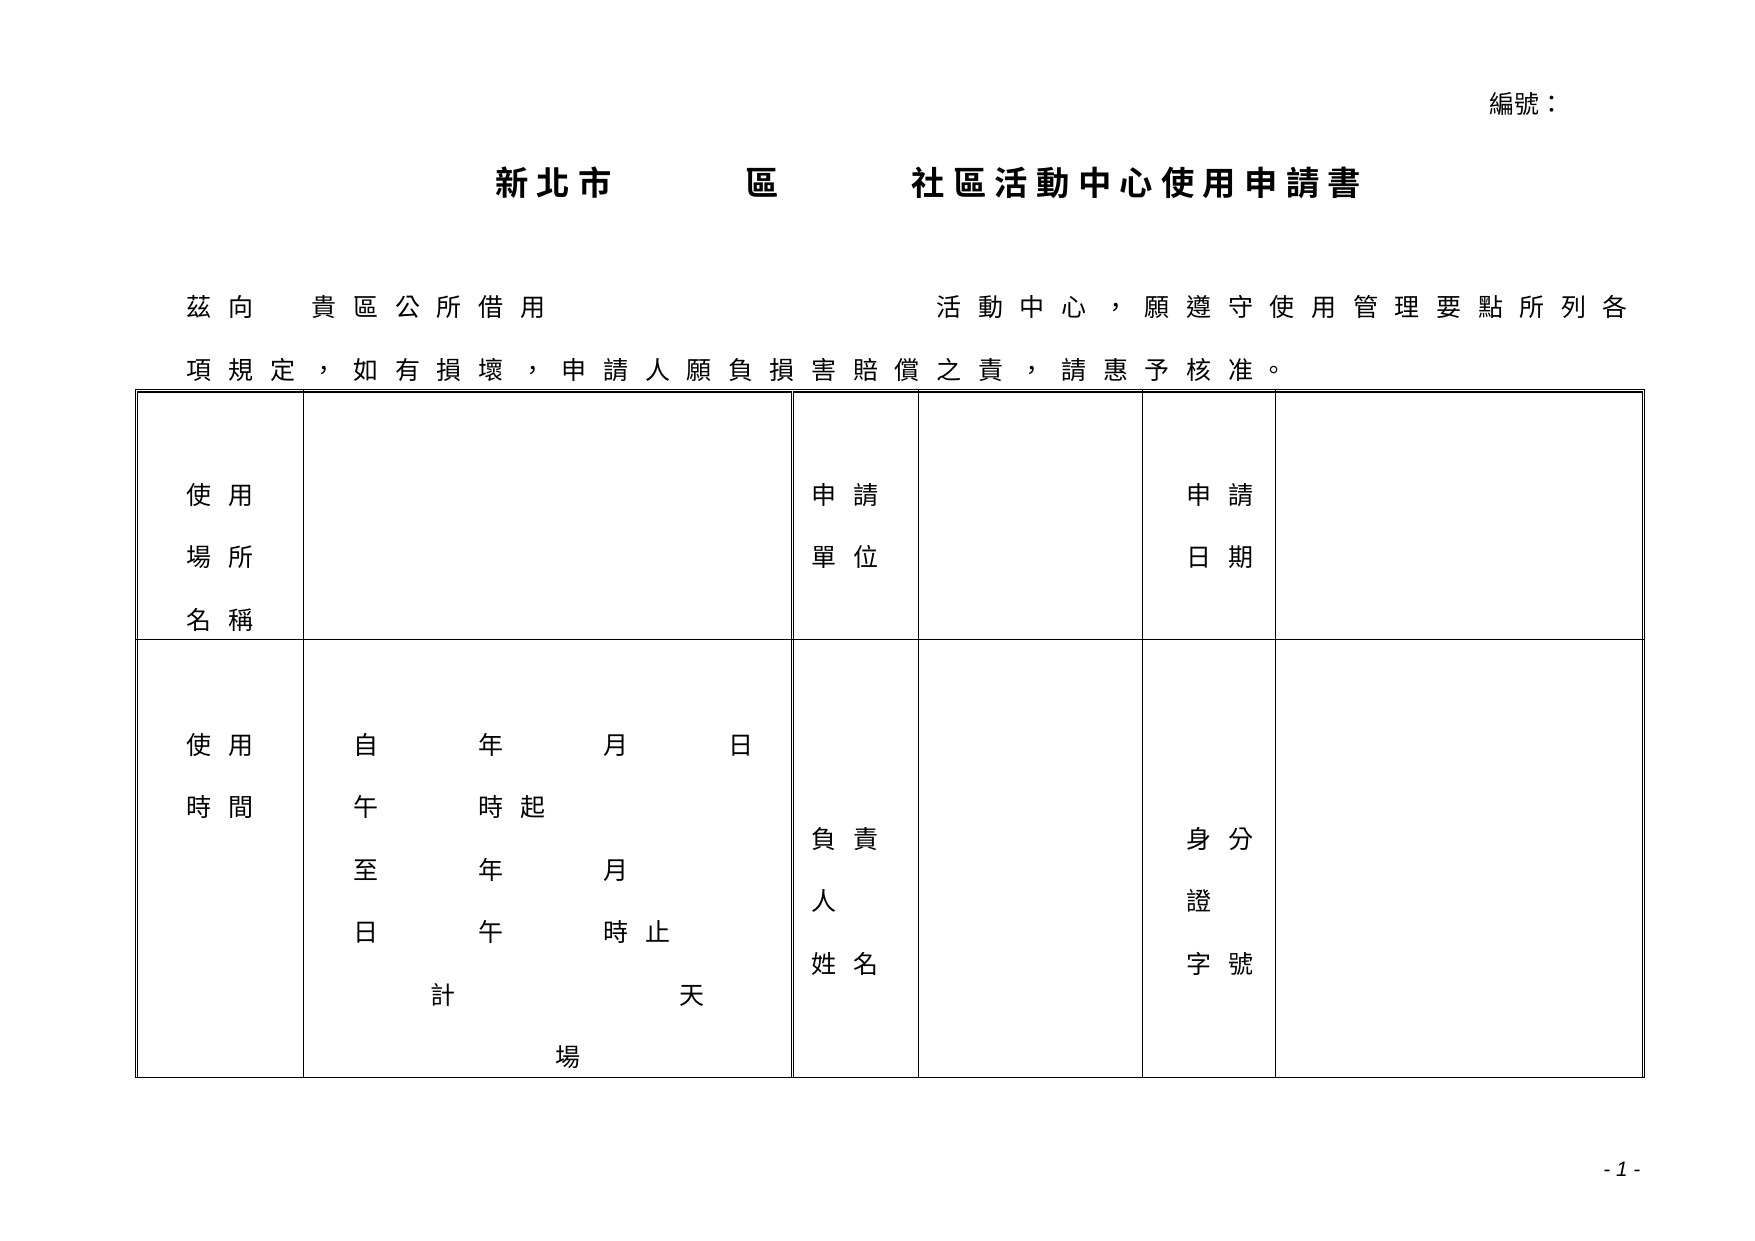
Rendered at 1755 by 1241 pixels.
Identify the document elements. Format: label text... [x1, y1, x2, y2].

table_cell 自 年 月 日 午 時起 至 年 月 日 午 時止 計 天 場 [304, 640, 791, 1077]
table_cell 身分證 字號 [1143, 640, 1275, 1077]
table_cell [1276, 640, 1642, 1077]
text 茲向 貴區公所借用 活動中心，願遵守使用管理要點所列各項規定，如有損壞，申請人願負損害賠償之責，請惠予核准。 [149, 264, 1637, 389]
table_header 申請 單位 [794, 393, 918, 639]
table_header [1276, 393, 1642, 639]
table_cell 負責人 姓名 [794, 640, 918, 1077]
table_header [304, 393, 791, 639]
text 編號： [1489, 84, 1609, 121]
table_header 使用場所 名稱 [138, 393, 303, 639]
table_header [919, 393, 1142, 639]
table_cell [919, 640, 1142, 1077]
text 新北市 區 社區活動中心使用申請書 [137, 139, 1637, 202]
table_header 申請 日期 [1143, 393, 1275, 639]
table_cell 使用 時間 [138, 640, 303, 1077]
